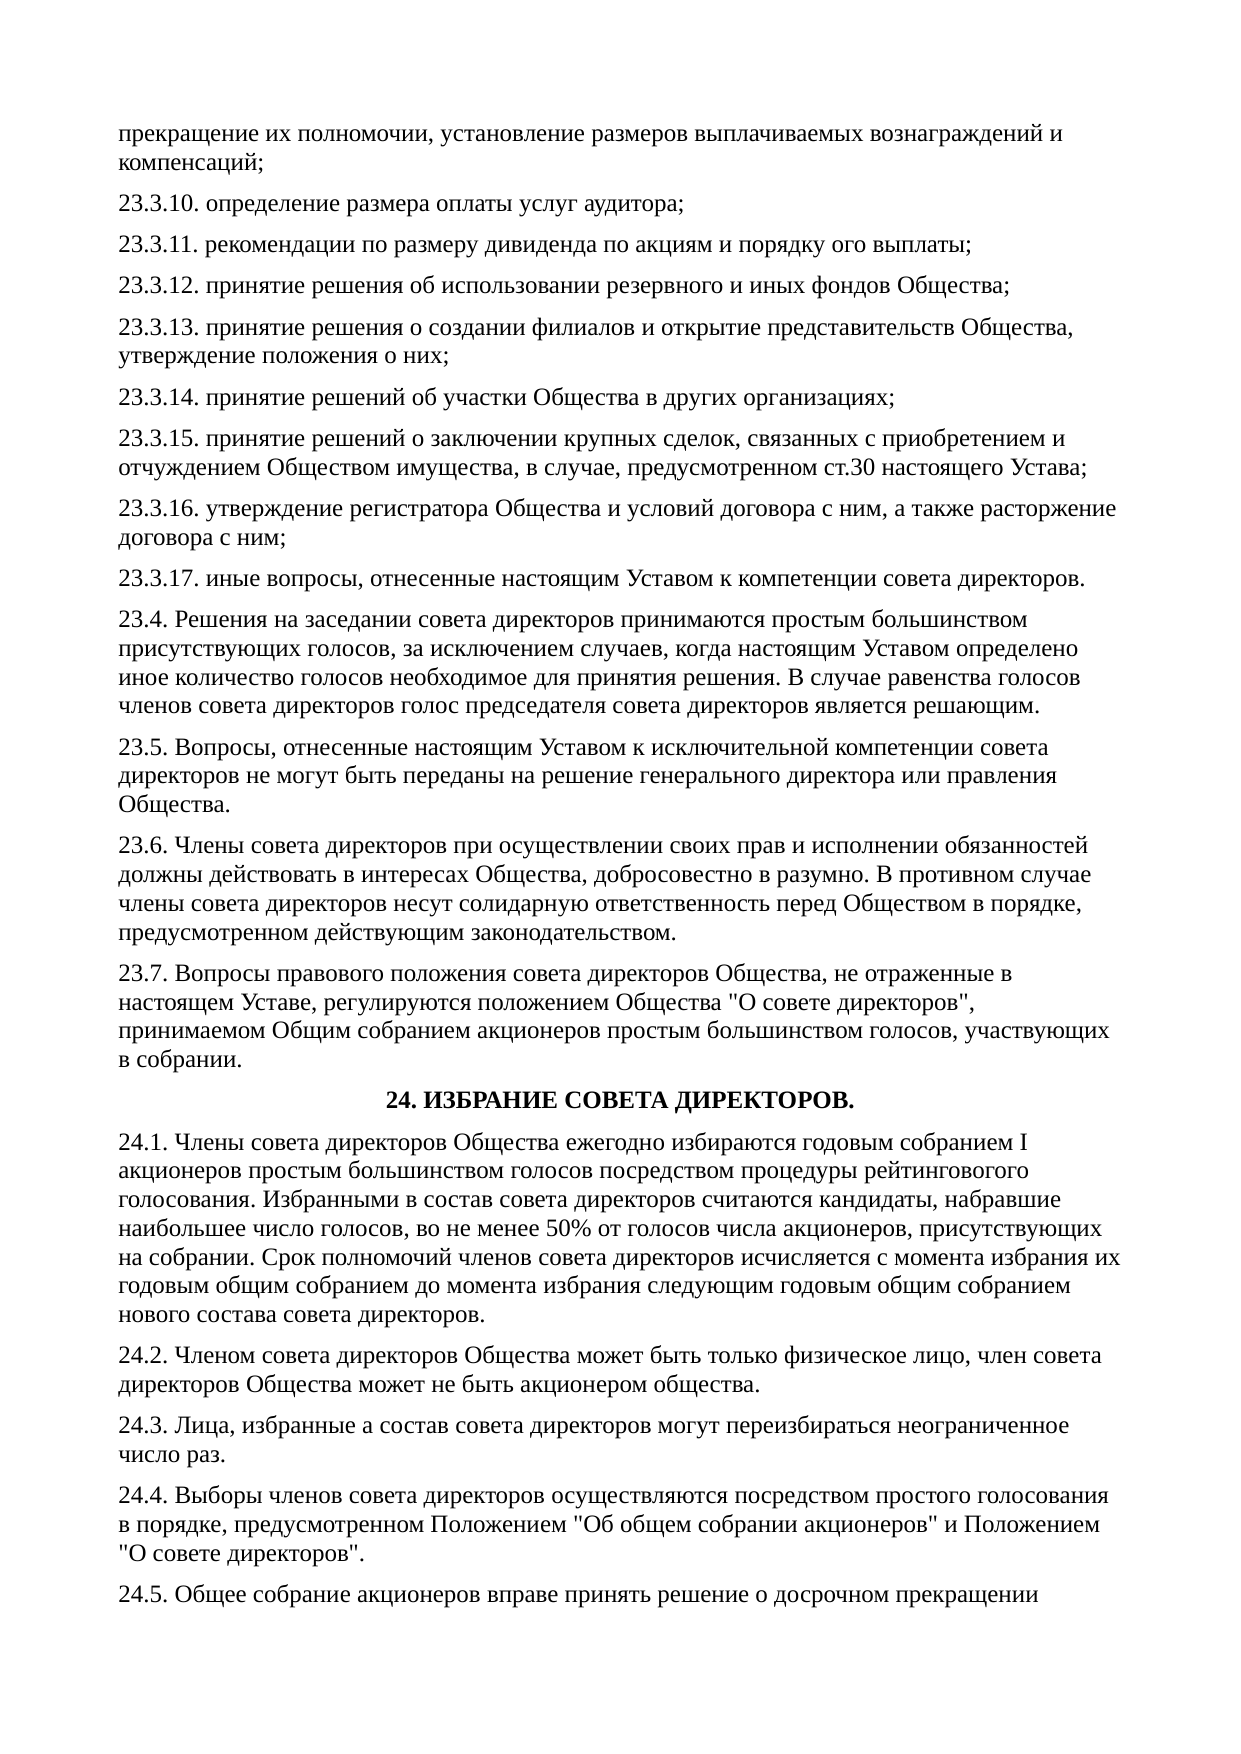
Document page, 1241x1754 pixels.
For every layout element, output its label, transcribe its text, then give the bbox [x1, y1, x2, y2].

text 23.4. Решения на заседании совета директоров принимаются простым большинством присутствующих голосов, за исключением случаев, когда настоящим Уставом определено иное количество голосов необходимое для принятия решения. В случае равенства голосов членов совета директоров голос председателя совета директоров является решающим. [118, 604, 1122, 719]
text 24.3. Лица, избранные а состав совета директоров могут переизбираться неограниченное число раз. [118, 1411, 1122, 1468]
text 23.3.16. утверждение регистратора Общества и условий договора с ним, а также расторжение договора с ним; [118, 493, 1122, 551]
text 24. ИЗБРАНИЕ СОВЕТА ДИРЕКТОРОВ. [118, 1086, 1122, 1114]
text 24.4. Выборы членов совета директоров осуществляются посредством простого голосования в порядке, предусмотренном Положением "Об общем собрании акционеров" и Положением "О совете директоров". [118, 1481, 1122, 1567]
text 23.5. Вопросы, отнесенные настоящим Уставом к исключительной компетенции совета директоров не могут быть переданы на решение генерального директора или правления Общества. [118, 732, 1122, 818]
text 23.3.14. принятие решений об участки Общества в других организациях; [118, 382, 1122, 411]
text 23.3.15. принятие решений о заключении крупных сделок, связанных с приобретением и отчуждением Обществом имущества, в случае, предусмотренном ст.30 настоящего Устава; [118, 423, 1122, 481]
text 23.3.17. иные вопросы, отнесенные настоящим Уставом к компетенции совета директоров. [118, 563, 1122, 592]
text 24.2. Членом совета директоров Общества может быть только физическое лицо, член совета директоров Общества может не быть акционером общества. [118, 1341, 1122, 1398]
text 24.1. Члены совета директоров Общества ежегодно избираются годовым собранием I акционеров простым большинством голосов посредством процедуры рейтинговогого голосования. Избранными в состав совета директоров считаются кандидаты, набравшие наибольшее число голосов, во не менее 50% от голосов числа акционеров, присутствующих на собрании. Срок полномочий членов совета директоров исчисляется с момента избрания их годовым общим собранием до момента избрания следующим годовым общим собранием нового состава совета директоров. [118, 1127, 1122, 1328]
text 24.5. Общее собрание акционеров вправе принять решение о досрочном прекращении [118, 1579, 1122, 1608]
text 23.7. Вопросы правового положения совета директоров Общества, не отраженные в настоящем Уставе, регулируются положением Общества "О совете директоров", принимаемом Общим собранием акционеров простым большинством голосов, участвующих в собрании. [118, 958, 1122, 1073]
text 23.3.11. рекомендации по размеру дивиденда по акциям и порядку ого выплаты; [118, 229, 1122, 258]
text 23.3.13. принятие решения о создании филиалов и открытие представительств Общества, утверждение положения о них; [118, 312, 1122, 369]
text прекращение их полномочии, установление размеров выплачиваемых вознаграждений и компенсаций; [118, 118, 1122, 176]
text 23.3.12. принятие решения об использовании резервного и иных фондов Общества; [118, 271, 1122, 299]
text 23.6. Члены совета директоров при осуществлении своих прав и исполнении обязанностей должны действовать в интересах Общества, добросовестно в разумно. В противном случае члены совета директоров несут солидарную ответственность перед Обществом в порядке, предусмотренном действующим законодательством. [118, 831, 1122, 946]
text 23.3.10. определение размера оплаты услуг аудитора; [118, 188, 1122, 217]
